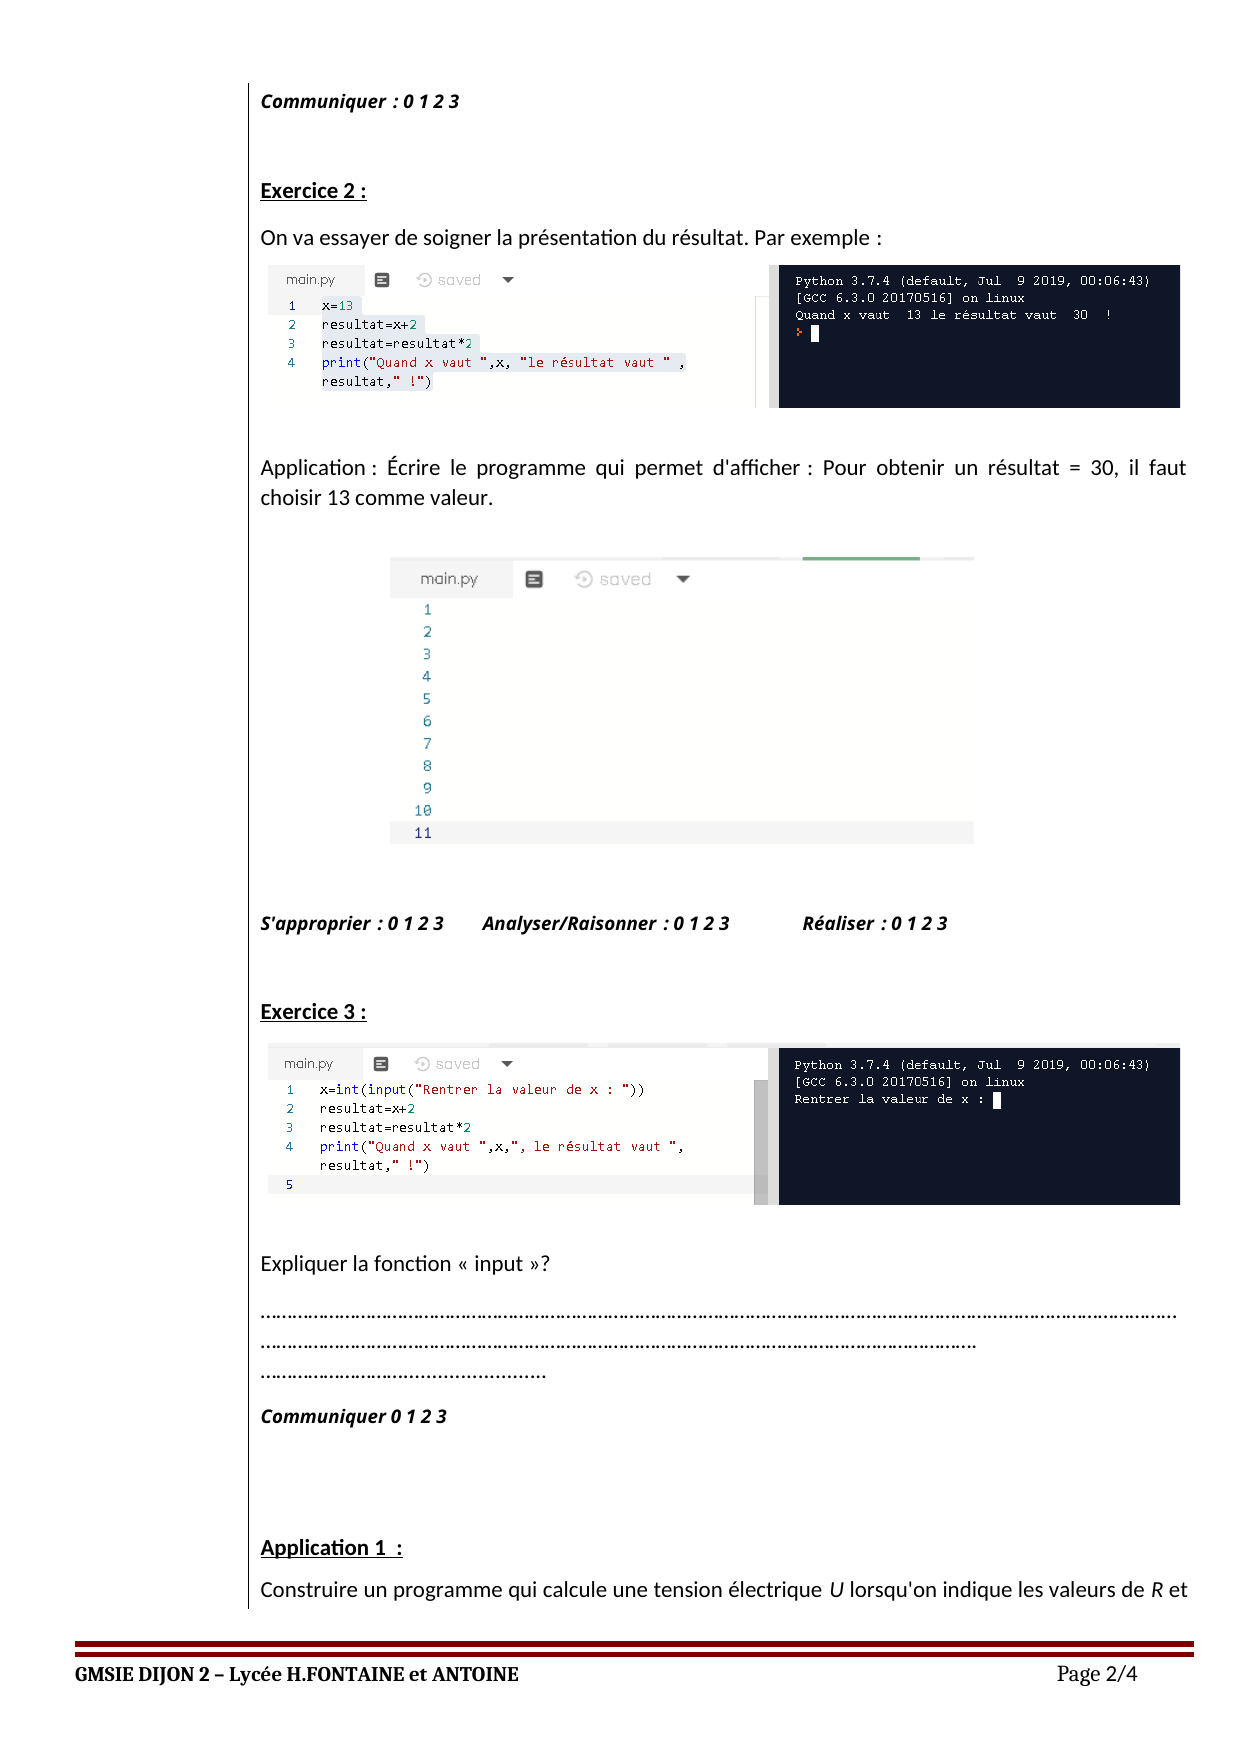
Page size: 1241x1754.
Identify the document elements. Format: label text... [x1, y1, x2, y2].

picture [268, 1043, 1181, 1205]
picture [390, 557, 974, 851]
table_header [249, 83, 255, 1609]
picture [268, 265, 1181, 408]
table_header Communiquer : 0 1 2 3 Exercice 2 : On va essayer de soigner la présentation du résultat. Par exemple : Application : Écrire le programme qui permet d'afficher : Pour obtenir un résultat = 30, il faut choisir 13 comme valeur. S'approprier : 0 1 2 3 Analyser/Raisonner : 0 1 2 3 Réaliser : 0 1 2 3 Exercice 3 : Expliquer la fonction « input »? ………………………………………………………………………………………………………………………………………………………………………………………………………………………………………………………………………………….………………………......................... Communiquer 0 1 2 3 Application 1 : Construire un programme qui calcule une tension électrique U lorsqu'on indique les valeurs de R et [255, 83, 1194, 1609]
table_header [75, 83, 248, 1609]
